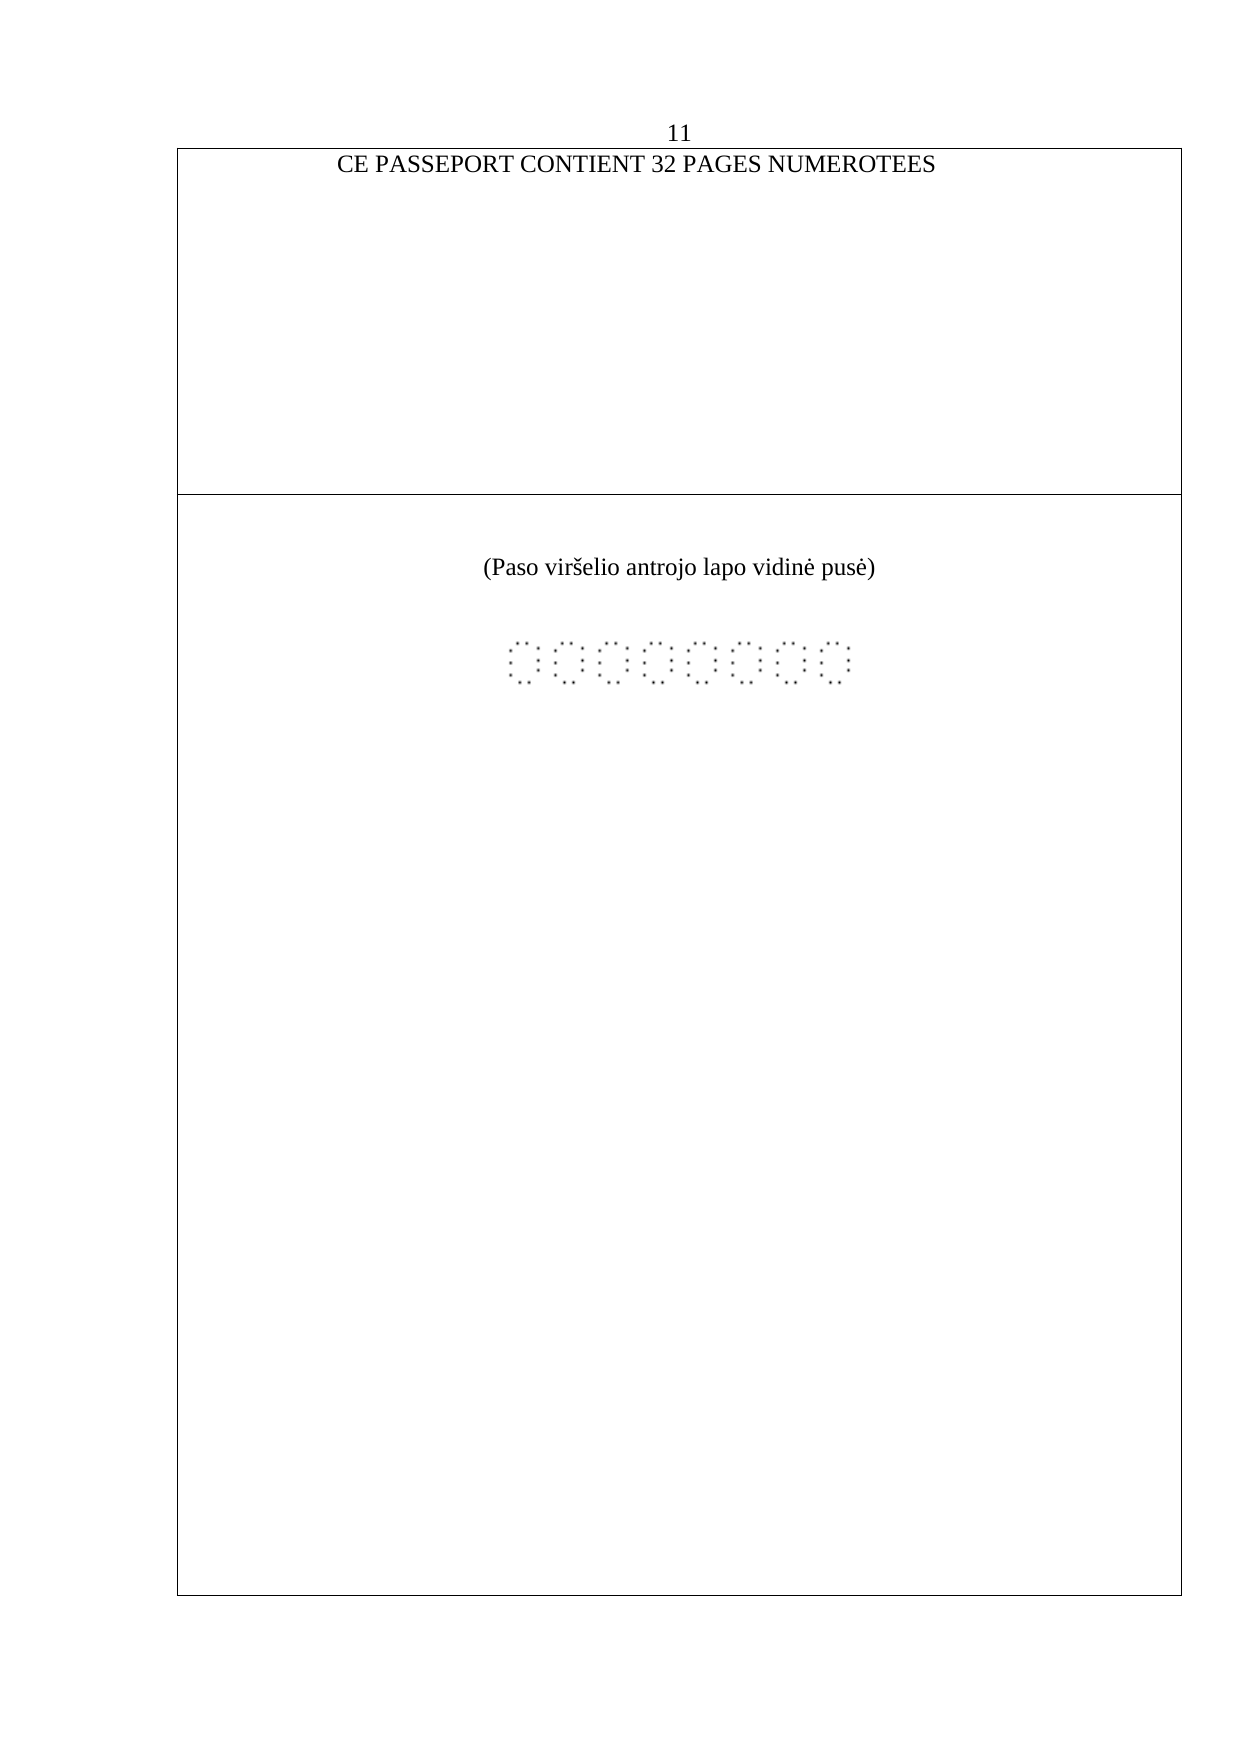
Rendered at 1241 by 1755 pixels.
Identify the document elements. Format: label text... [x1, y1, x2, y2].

table_cell (Paso viršelio antrojo lapo vidinė pusė) [178, 495, 1181, 1595]
table_cell CE PASSEPORT CONTIENT 32 PAGES NUMEROTEES [178, 149, 1181, 494]
